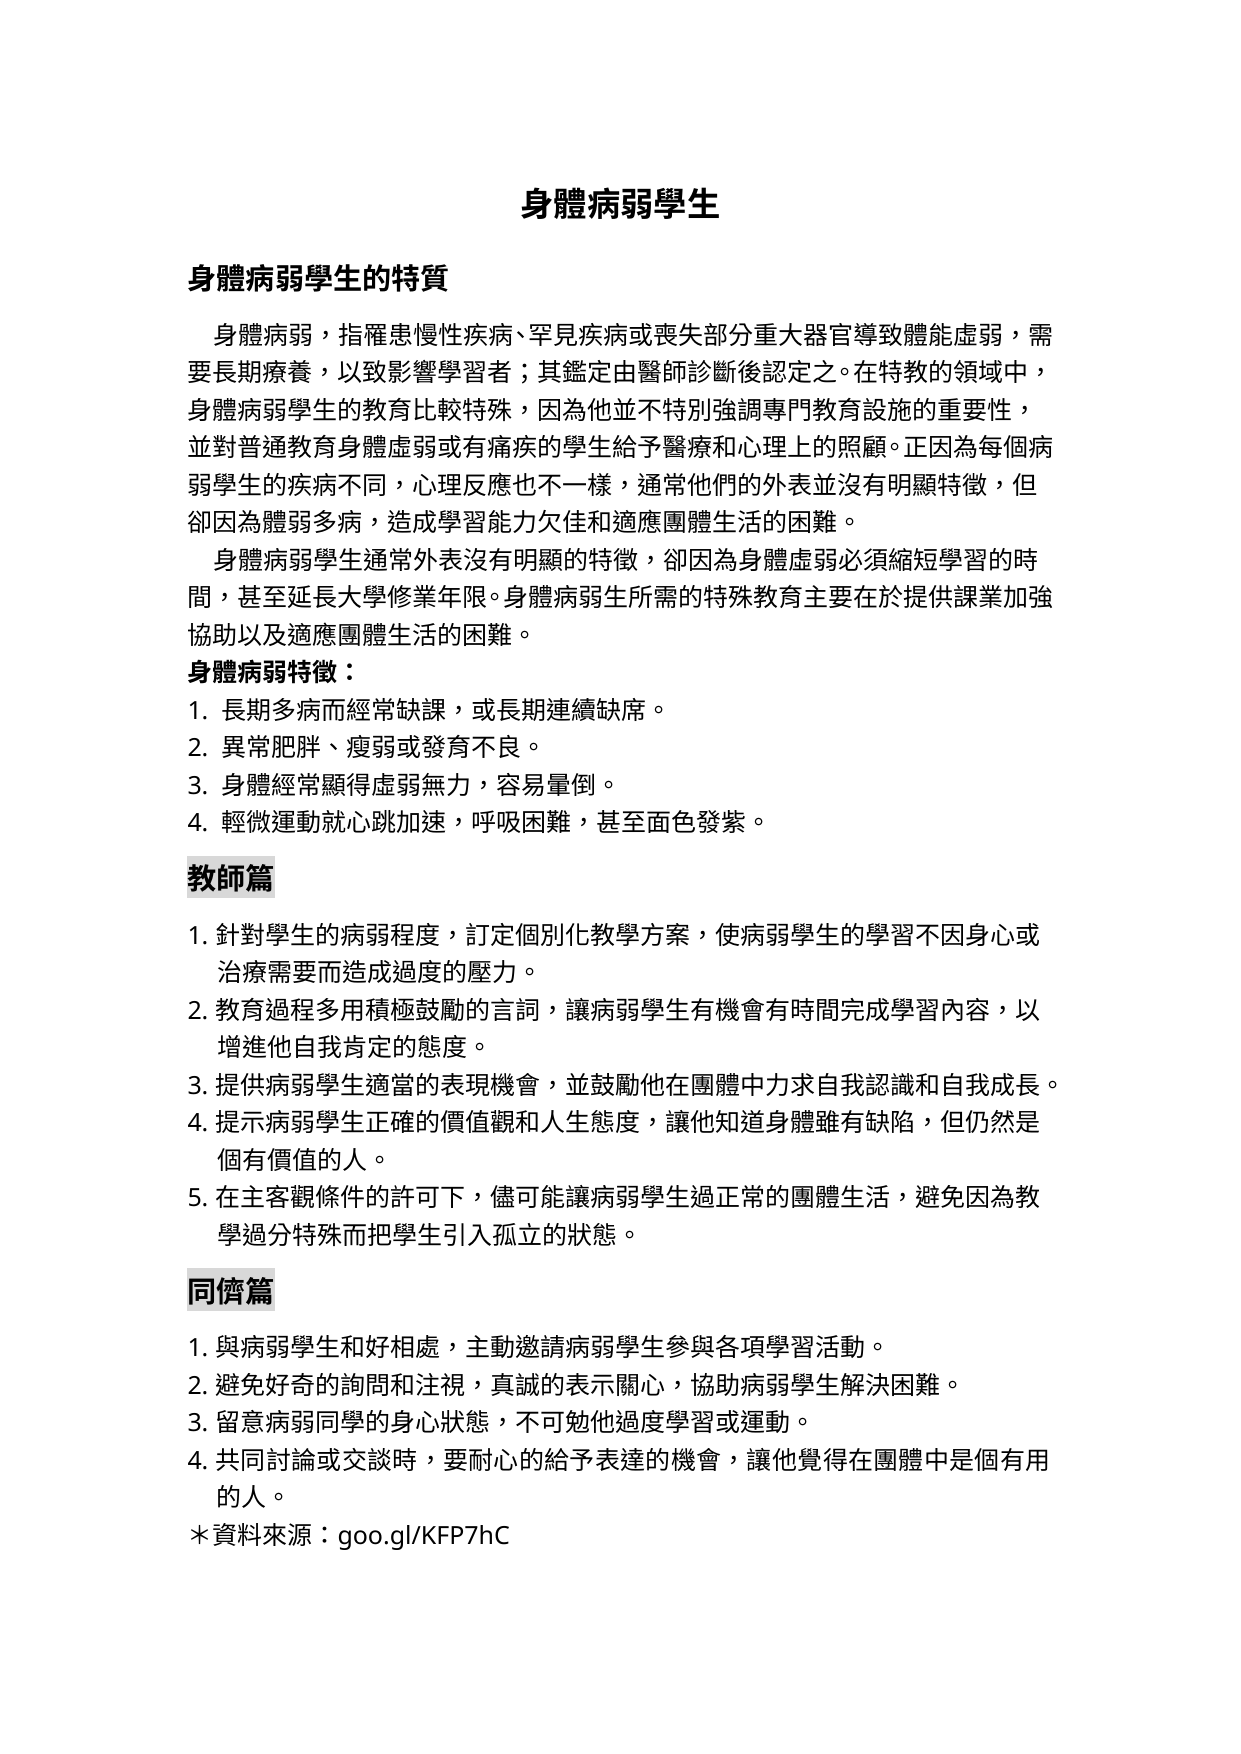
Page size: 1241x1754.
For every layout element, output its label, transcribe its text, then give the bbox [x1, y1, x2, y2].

text ＊資料來源：goo.gl/KFP7hC [187, 1514, 1053, 1552]
text 同儕篇 [187, 1252, 1053, 1327]
text 5. 在主客觀條件的許可下，儘可能讓病弱學生過正常的團體生活，避免因為教學過分特殊而把學生引入孤立的狀態。 [187, 1177, 1053, 1252]
text 身體病弱學生的特質 [187, 239, 1053, 314]
text 1. 長期多病而經常缺課，或長期連續缺席。 [187, 689, 1053, 727]
text 3. 身體經常顯得虛弱無力，容易暈倒。 [187, 764, 1053, 802]
text 4. 輕微運動就心跳加速，呼吸困難，甚至面色發紫。 [187, 802, 1053, 839]
text 2. 異常肥胖、瘦弱或發育不良。 [187, 727, 1053, 764]
text 身體病弱特徵： [187, 652, 1053, 689]
text 身體病弱學生 [187, 164, 1053, 239]
text 2. 教育過程多用積極鼓勵的言詞，讓病弱學生有機會有時間完成學習內容，以增進他自我肯定的態度。 [187, 989, 1053, 1064]
text 4. 共同討論或交談時，要耐心的給予表達的機會，讓他覺得在團體中是個有用的人。 [187, 1439, 1053, 1514]
text 1. 針對學生的病弱程度，訂定個別化教學方案，使病弱學生的學習不因身心或治療需要而造成過度的壓力。 [187, 914, 1053, 989]
text 3. 留意病弱同學的身心狀態，不可勉他過度學習或運動。 [187, 1402, 1053, 1439]
text 3. 提供病弱學生適當的表現機會，並鼓勵他在團體中力求自我認識和自我成長。 [187, 1064, 1053, 1102]
text 身體病弱，指罹患慢性疾病、罕見疾病或喪失部分重大器官導致體能虛弱，需要長期療養，以致影響學習者；其鑑定由醫師診斷後認定之。在特教的領域中，身體病弱學生的教育比較特殊，因為他並不特別強調專門教育設施的重要性，並對普通教育身體虛弱或有痛疾的學生給予醫療和心理上的照顧。正因為每個病弱學生的疾病不同，心理反應也不一樣，通常他們的外表並沒有明顯特徵，但卻因為體弱多病，造成學習能力欠佳和適應團體生活的困難。 [187, 314, 1053, 539]
text 2. 避免好奇的詢問和注視，真誠的表示關心，協助病弱學生解決困難。 [187, 1364, 1053, 1402]
text 4. 提示病弱學生正確的價值觀和人生態度，讓他知道身體雖有缺陷，但仍然是個有價值的人。 [187, 1102, 1053, 1177]
text 教師篇 [187, 839, 1053, 914]
text 1. 與病弱學生和好相處，主動邀請病弱學生參與各項學習活動。 [187, 1327, 1053, 1364]
text 身體病弱學生通常外表沒有明顯的特徵，卻因為身體虛弱必須縮短學習的時間，甚至延長大學修業年限。身體病弱生所需的特殊教育主要在於提供課業加強協助以及適應團體生活的困難。 [187, 539, 1053, 652]
